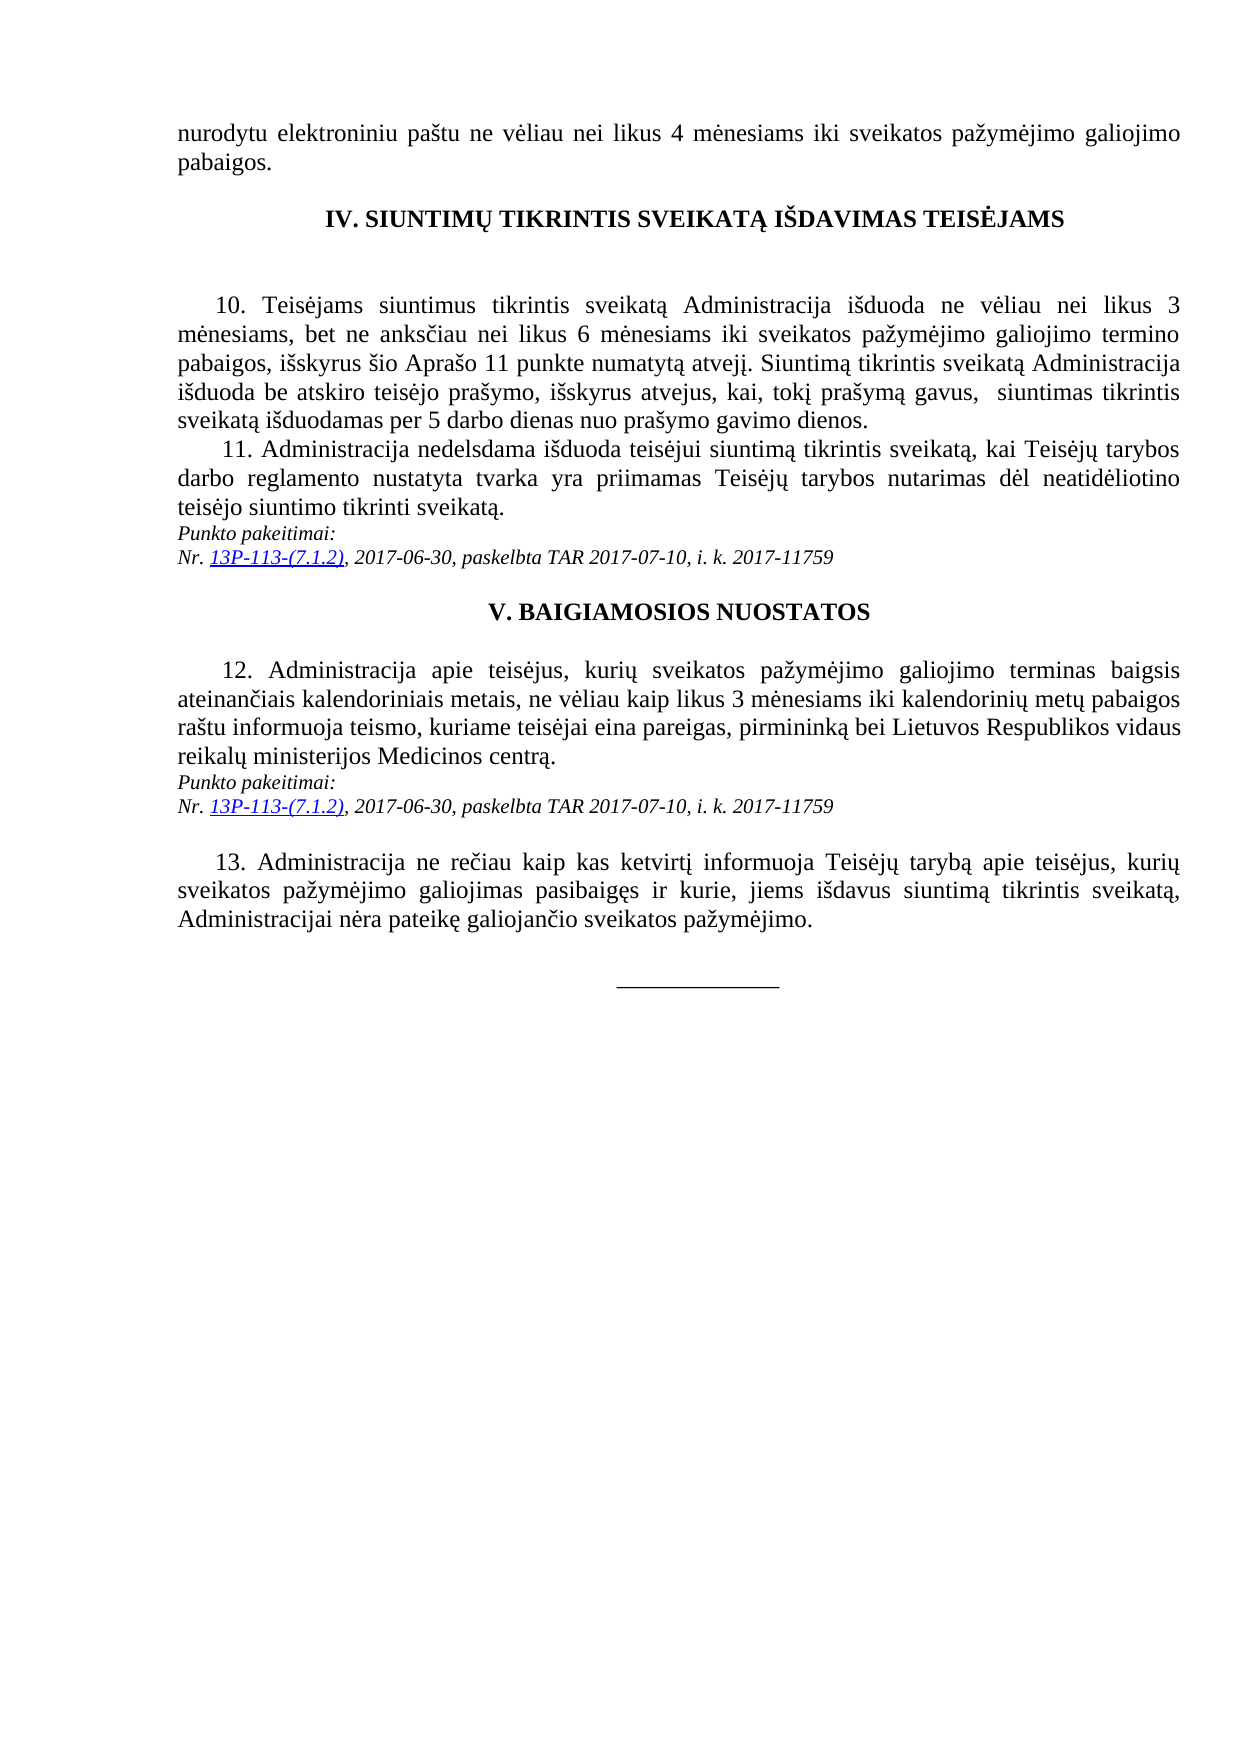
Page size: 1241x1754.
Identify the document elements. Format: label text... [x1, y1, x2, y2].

text 12. Administracija apie teisėjus, kurių sveikatos pažymėjimo galiojimo terminas baigsis ateinančiais kalendoriniais metais, ne vėliau kaip likus 3 mėnesiams iki kalendorinių metų pabaigos raštu informuoja teismo, kuriame teisėjai eina pareigas, pirmininką bei Lietuvos Respublikos vidaus reikalų ministerijos Medicinos centrą. [177, 655, 1181, 770]
text Nr. 13P-113-(7.1.2), 2017-06-30, paskelbta TAR 2017-07-10, i. k. 2017-11759 [177, 545, 1181, 569]
text _____________ [215, 962, 1181, 991]
text Nr. 13P-113-(7.1.2), 2017-06-30, paskelbta TAR 2017-07-10, i. k. 2017-11759 [177, 794, 1181, 818]
text nurodytu elektroniniu paštu ne vėliau nei likus 4 mėnesiams iki sveikatos pažymėjimo galiojimo pabaigos. [177, 118, 1181, 176]
text 10. Teisėjams siuntimus tikrintis sveikatą Administracija išduoda ne vėliau nei likus 3 mėnesiams, bet ne anksčiau nei likus 6 mėnesiams iki sveikatos pažymėjimo galiojimo termino pabaigos, išskyrus šio Aprašo 11 punkte numatytą atvejį. Siuntimą tikrintis sveikatą Administracija išduoda be atskiro teisėjo prašymo, išskyrus atvejus, kai, tokį prašymą gavus, siuntimas tikrintis sveikatą išduodamas per 5 darbo dienas nuo prašymo gavimo dienos. [177, 291, 1181, 434]
text 11. Administracija nedelsdama išduoda teisėjui siuntimą tikrintis sveikatą, kai Teisėjų tarybos darbo reglamento nustatyta tvarka yra priimamas Teisėjų tarybos nutarimas dėl neatidėliotino teisėjo siuntimo tikrinti sveikatą. [177, 434, 1181, 521]
text Punkto pakeitimai: [177, 770, 1181, 794]
text Punkto pakeitimai: [177, 521, 1181, 545]
text 13. Administracija ne rečiau kaip kas ketvirtį informuoja Teisėjų tarybą apie teisėjus, kurių sveikatos pažymėjimo galiojimas pasibaigęs ir kurie, jiems išdavus siuntimą tikrintis sveikatą, Administracijai nėra pateikę galiojančio sveikatos pažymėjimo. [177, 847, 1181, 933]
text V. BAIGIAMOSIOS NUOSTATOS [177, 597, 1181, 626]
text IV. SIUNTIMŲ TIKRINTIS SVEIKATĄ IŠDAVIMAS TEISĖJAMS [215, 204, 1181, 233]
